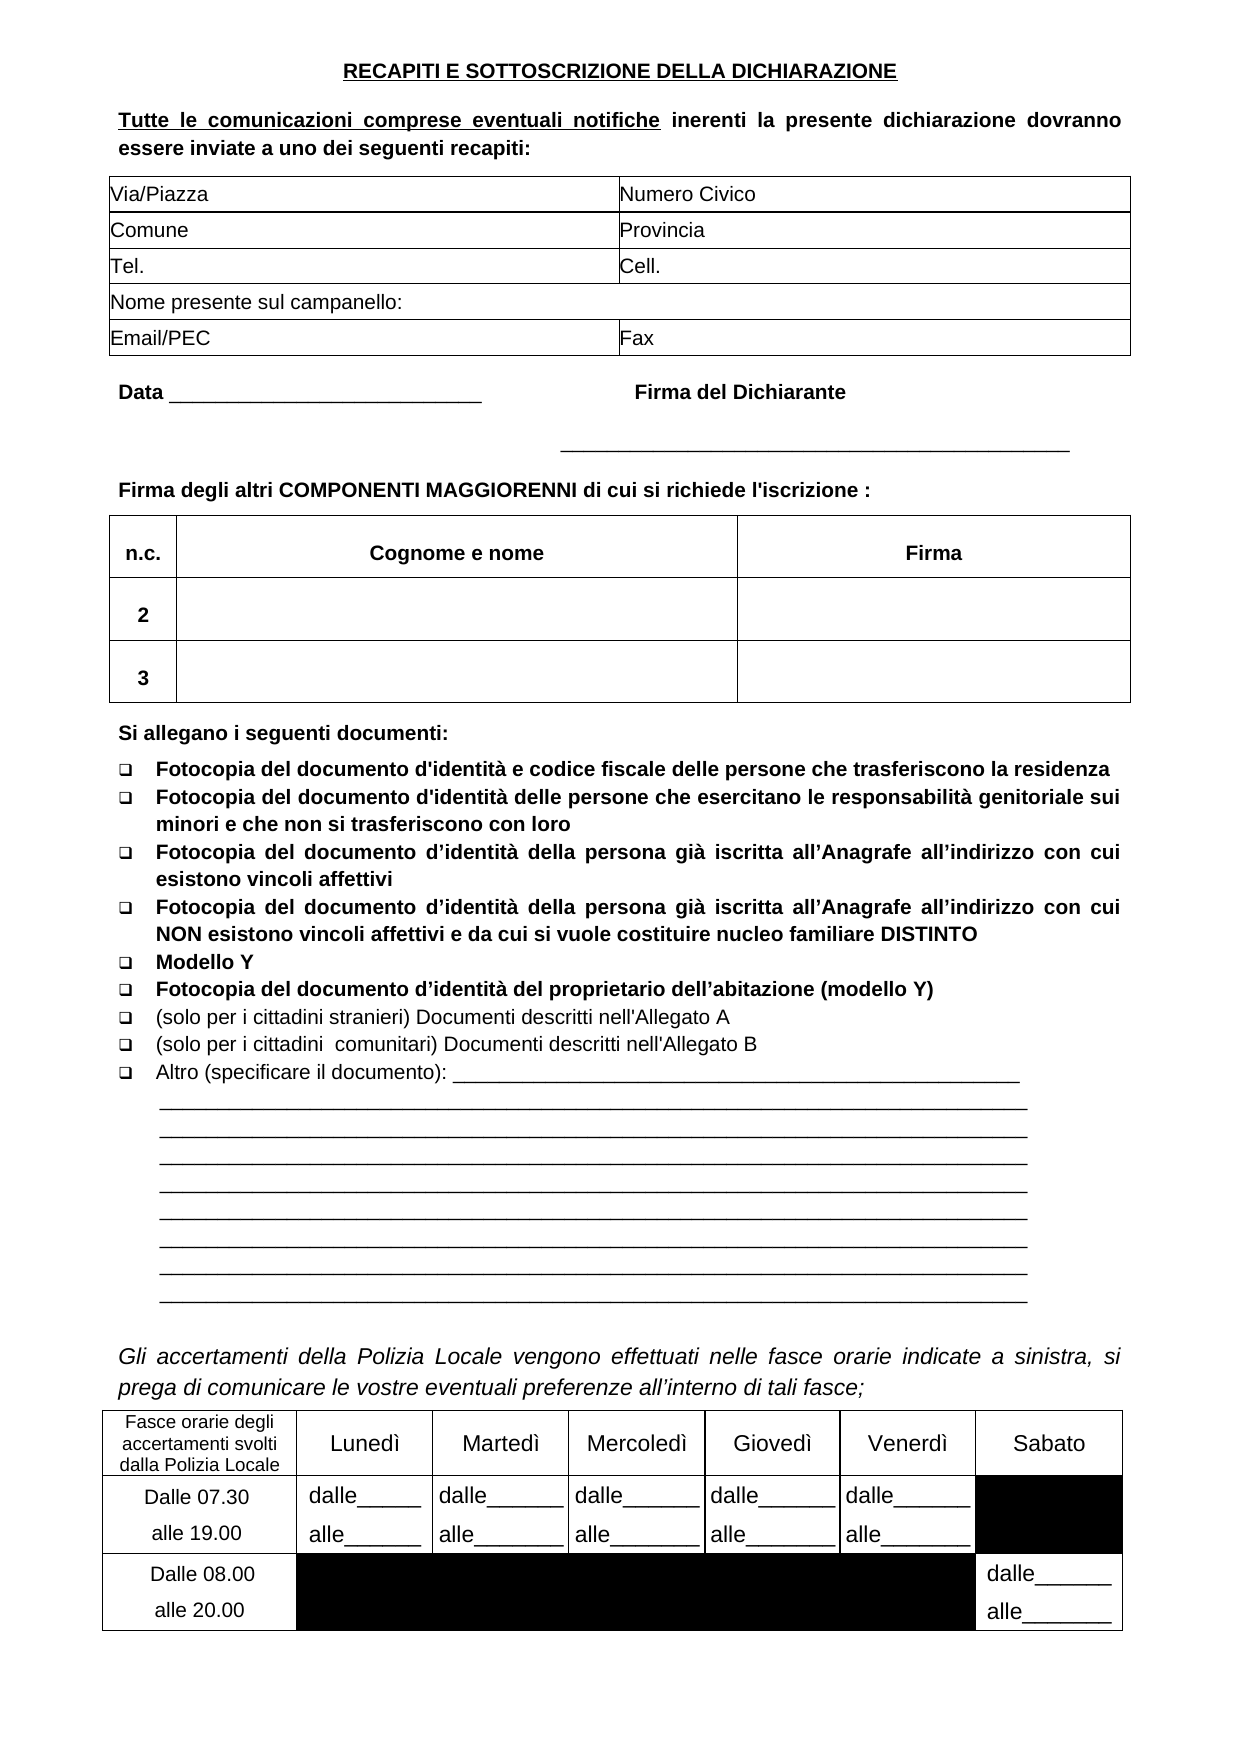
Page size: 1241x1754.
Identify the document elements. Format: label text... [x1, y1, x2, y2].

table_header Lunedì [297, 1411, 432, 1475]
list Fotocopia del documento d’identità del proprietario dell’abitazione (modello Y) [118, 977, 1122, 1001]
text ___________________________________________________________________________ [159, 1115, 1122, 1139]
text ___________________________________________________________________________ [159, 1197, 1122, 1221]
table_cell dalle______ alle_______ [976, 1554, 1122, 1630]
table_cell Dalle 08.00 alle 20.00 [103, 1554, 296, 1630]
table_cell 2 [110, 578, 176, 639]
table_header Via/Piazza [110, 177, 619, 211]
table_cell Comune [110, 213, 619, 247]
table_header Fasce orarie degli accertamenti svolti dalla Polizia Locale [103, 1411, 296, 1475]
table_header Numero Civico [620, 177, 1130, 211]
text ____________________________________________ [118, 429, 1122, 453]
text Tutte le comunicazioni comprese eventuali notifiche inerenti la presente dichiarazione dovranno essere inviate a uno dei seguenti recapiti: [118, 108, 1122, 159]
table_cell Dalle 07.30 alle 19.00 [103, 1476, 296, 1553]
table_cell [177, 578, 737, 639]
table_cell dalle______ alle_______ [706, 1476, 839, 1553]
table_cell Email/PEC [110, 320, 619, 355]
table_cell Fax [620, 320, 1130, 355]
table_cell [841, 1554, 975, 1630]
table_cell [976, 1476, 1122, 1553]
table_cell dalle______ alle_______ [569, 1476, 704, 1553]
table_cell Nome presente sul campanello: [110, 284, 1130, 319]
list Fotocopia del documento d'identità delle persone che esercitano le responsabilità genitoriale sui minori e che non si trasferiscono con loro [118, 785, 1122, 836]
table_cell Cell. [620, 249, 1130, 283]
text ___________________________________________________________________________ [159, 1252, 1122, 1276]
table_header Cognome e nome [177, 516, 737, 577]
table_cell 3 [110, 641, 176, 702]
text Si allegano i seguenti documenti: [118, 721, 1122, 745]
table_cell dalle_____ alle______ [297, 1476, 432, 1553]
text ___________________________________________________________________________ [159, 1280, 1122, 1304]
table_cell [569, 1554, 704, 1630]
text ___________________________________________________________________________ [159, 1170, 1122, 1194]
text Firma degli altri COMPONENTI MAGGIORENNI di cui si richiede l'iscrizione : [118, 478, 1122, 502]
table_header n.c. [110, 516, 176, 577]
text RECAPITI E SOTTOSCRIZIONE DELLA DICHIARAZIONE [118, 59, 1122, 83]
list (solo per i cittadini comunitari) Documenti descritti nell'Allegato B [118, 1032, 1122, 1056]
text ___________________________________________________________________________ [159, 1142, 1122, 1166]
table_cell [297, 1554, 432, 1630]
table_header Firma [738, 516, 1130, 577]
table_cell [738, 641, 1130, 702]
table_header Martedì [433, 1411, 568, 1475]
list (solo per i cittadini stranieri) Documenti descritti nell'Allegato A [118, 1005, 1122, 1029]
table_cell dalle______ alle_______ [841, 1476, 975, 1553]
table_header Sabato [976, 1411, 1122, 1475]
table_header Venerdì [841, 1411, 975, 1475]
table_cell [738, 578, 1130, 639]
text ___________________________________________________________________________ [159, 1225, 1122, 1249]
list Fotocopia del documento d'identità e codice fiscale delle persone che trasferiscono la residenza [118, 757, 1122, 781]
table_cell [433, 1554, 568, 1630]
table_header Mercoledì [569, 1411, 704, 1475]
table_cell Tel. [110, 249, 619, 283]
table_cell dalle______ alle_______ [433, 1476, 568, 1553]
list Fotocopia del documento d’identità della persona già iscritta all’Anagrafe all’indirizzo con cui esistono vincoli affettivi [118, 840, 1122, 891]
list Fotocopia del documento d’identità della persona già iscritta all’Anagrafe all’indirizzo con cui NON esistono vincoli affettivi e da cui si vuole costituire nucleo familiare DISTINTO [118, 895, 1122, 946]
table_cell [177, 641, 737, 702]
list Modello Y [118, 950, 1122, 974]
table_cell [706, 1554, 839, 1630]
table_cell Provincia [620, 213, 1130, 247]
list Altro (specificare il documento): _________________________________________________ [118, 1060, 1122, 1084]
text Gli accertamenti della Polizia Locale vengono effettuati nelle fasce orarie indicate a sinistra, si prega di comunicare le vostre eventuali preferenze all’interno di tali fasce; [118, 1343, 1122, 1400]
table_header Giovedì [706, 1411, 839, 1475]
text ___________________________________________________________________________ [159, 1087, 1122, 1111]
text Data ___________________________ Firma del Dichiarante [118, 380, 1122, 404]
